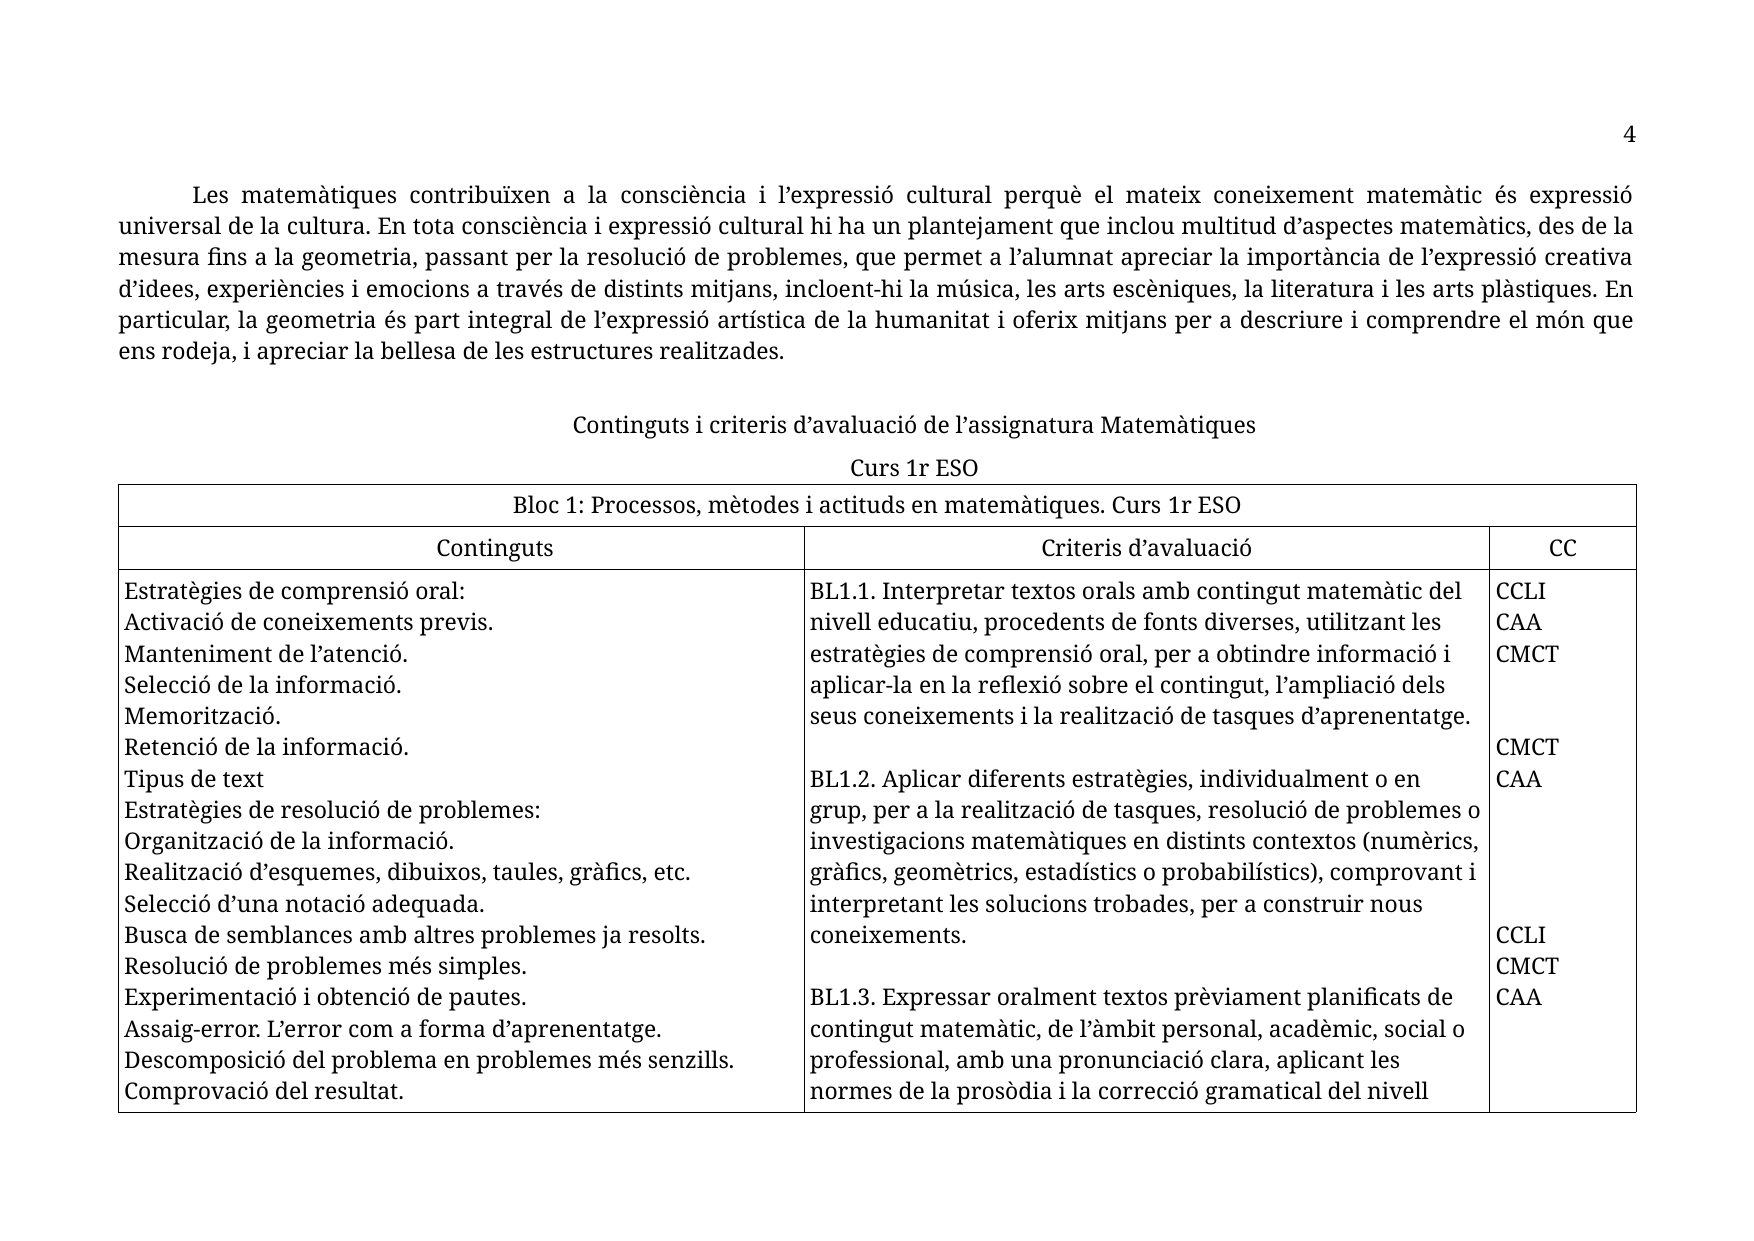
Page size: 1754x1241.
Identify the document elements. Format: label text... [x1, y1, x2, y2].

table_cell Estratègies de comprensió oral: Activació de coneixements previs. Manteniment de l’atenció. Selecció de la informació. Memorització. Retenció de la informació. Tipus de text Estratègies de resolució de problemes: Organització de la informació. Realització d’esquemes, dibuixos, taules, gràfics, etc. Selecció d’una notació adequada. Busca de semblances amb altres problemes ja resolts. Resolució de problemes més simples. Experimentació i obtenció de pautes. Assaig-error. L’error com a forma d’aprenentatge. Descomposició del problema en problemes més senzills. Comprovació del resultat. [119, 570, 804, 1112]
table_cell CC [1490, 527, 1636, 569]
table_cell BL1.1. Interpretar textos orals amb contingut matemàtic del nivell educatiu, procedents de fonts diverses, utilitzant les estratègies de comprensió oral, per a obtindre informació i aplicar-la en la reflexió sobre el contingut, l’ampliació dels seus coneixements i la realització de tasques d’aprenentatge. BL1.2. Aplicar diferents estratègies, individualment o en grup, per a la realització de tasques, resolució de problemes o investigacions matemàtiques en distints contextos (numèrics, gràfics, geomètrics, estadístics o probabilístics), comprovant i interpretant les solucions trobades, per a construir nous coneixements. BL1.3. Expressar oralment textos prèviament planificats de contingut matemàtic, de l’àmbit personal, acadèmic, social o professional, amb una pronunciació clara, aplicant les normes de la prosòdia i la correcció gramatical del nivell [805, 570, 1489, 1112]
table_cell Continguts [119, 527, 804, 569]
text Les matemàtiques contribuïxen a la consciència i l’expressió cultural perquè el mateix coneixement matemàtic és expressió universal de la cultura. En tota consciència i expressió cultural hi ha un plantejament que inclou multitud d’aspectes matemàtics, des de la mesura fins a la geometria, passant per la resolució de problemes, que permet a l’alumnat apreciar la importància de l’expressió creativa d’idees, experiències i emocions a través de distints mitjans, incloent-hi la música, les arts escèniques, la literatura i les arts plàstiques. En particular, la geometria és part integral de l’expressió artística de la humanitat i oferix mitjans per a descriure i comprendre el món que ens rodeja, i apreciar la bellesa de les estructures realitzades. [118, 179, 1636, 366]
text Curs 1r ESO [193, 452, 1636, 484]
table_header Bloc 1: Processos, mètodes i actituds en matemàtiques. Curs 1r ESO [119, 485, 1636, 526]
table_cell Criteris d’avaluació [805, 527, 1489, 569]
text Continguts i criteris d’avaluació de l’assignatura Matemàtiques [193, 409, 1636, 441]
table_cell CCLI CAA CMCT CMCT CAA CCLI CMCT CAA [1490, 570, 1636, 1112]
